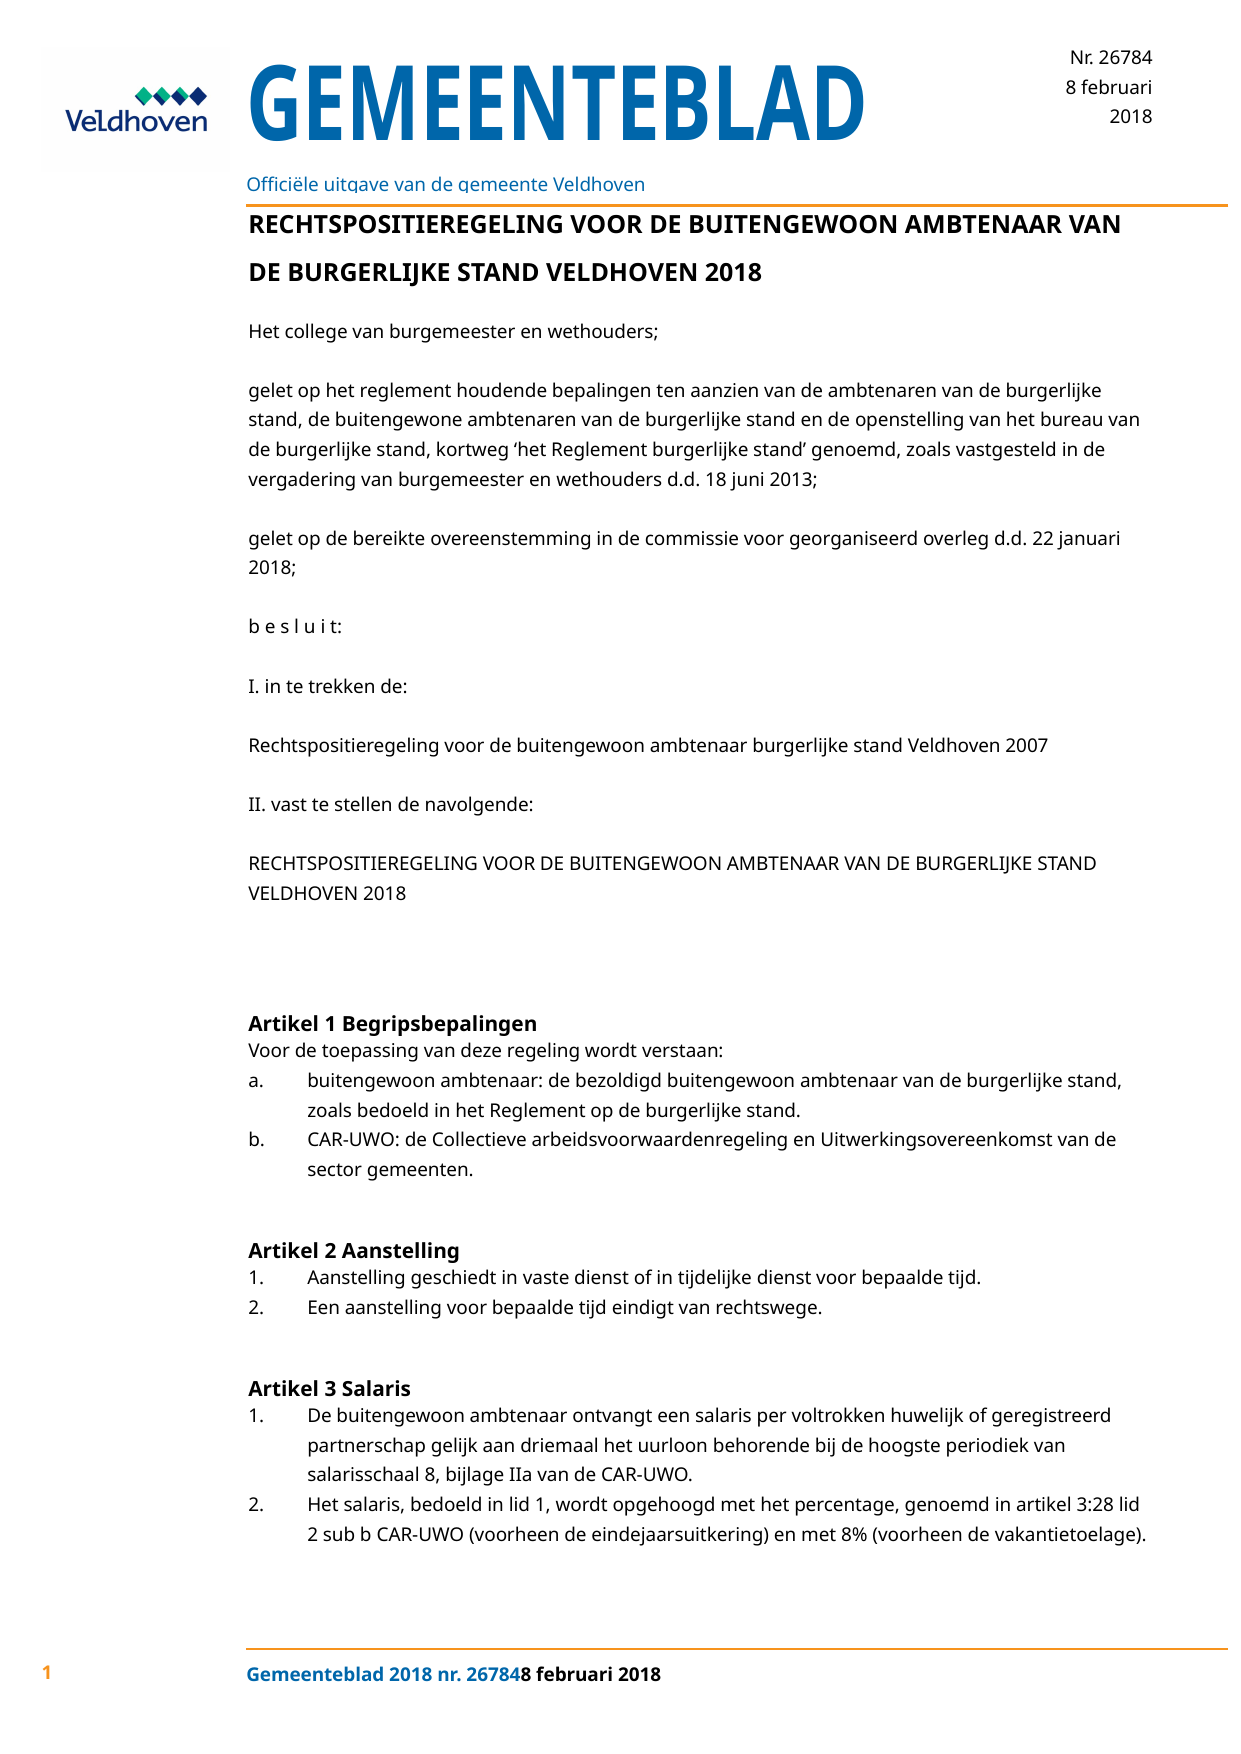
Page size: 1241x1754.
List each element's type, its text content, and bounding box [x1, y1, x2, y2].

list Een aanstelling voor bepaalde tijd eindigt van rechtswege. [248, 1294, 1152, 1320]
list Het salaris, bedoeld in lid 1, wordt opgehoogd met het percentage, genoemd in artikel 3:28 lid 2 sub b CAR-UWO (voorheen de eindejaarsuitkering) en met 8% (voorheen de vakantietoelage). [248, 1491, 1152, 1547]
list buitengewoon ambtenaar: de bezoldigd buitengewoon ambtenaar van de burgerlijke stand, zoals bedoeld in het Reglement op de burgerlijke stand. [248, 1067, 1152, 1123]
text Voor de toepassing van deze regeling wordt verstaan: [248, 1038, 1152, 1063]
text Artikel 1 Begripsbepalingen [248, 1009, 1152, 1038]
list CAR-UWO: de Collectieve arbeidsvoorwaardenregeling en Uitwerkingsovereenkomst van de sector gemeenten. [248, 1126, 1152, 1182]
text II. vast te stellen de navolgende: [248, 791, 1152, 817]
text gelet op het reglement houdende bepalingen ten aanzien van de ambtenaren van de burgerlijke stand, de buitengewone ambtenaren van de burgerlijke stand en de openstelling van het bureau van de burgerlijke stand, kortweg ‘het Reglement burgerlijke stand’ genoemd, zoals vastgesteld in de vergadering van burgemeester en wethouders d.d. 18 juni 2013; [248, 377, 1152, 492]
text gelet op de bereikte overeenstemming in de commissie voor georganiseerd overleg d.d. 22 januari 2018; [248, 525, 1152, 580]
text Rechtspositieregeling voor de buitengewoon ambtenaar burgerlijke stand Veldhoven 2007 [248, 732, 1152, 758]
text RECHTSPOSITIEREGELING VOOR DE BUITENGEWOON AMBTENAAR VAN DE BURGERLIJKE STAND VELDHOVEN 2018 [248, 850, 1152, 906]
text Artikel 2 Aanstelling [248, 1236, 1152, 1264]
text Het college van burgemeester en wethouders; [248, 318, 1152, 344]
list Aanstelling geschiedt in vaste dienst of in tijdelijke dienst voor bepaalde tijd. [248, 1264, 1152, 1290]
list De buitengewoon ambtenaar ontvangt een salaris per voltrokken huwelijk of geregistreerd partnerschap gelijk aan driemaal het uurloon behorende bij de hoogste periodiek van salarisschaal 8, bijlage IIa van de CAR-UWO. [248, 1402, 1152, 1487]
text Artikel 3 Salaris [248, 1374, 1152, 1402]
text RECHTSPOSITIEREGELING VOOR DE BUITENGEWOON AMBTENAAR VAN DE BURGERLIJKE STAND VELDHOVEN 2018 [248, 207, 1152, 288]
picture [41, 47, 231, 172]
text b e s l u i t: [248, 614, 1152, 639]
text I. in te trekken de: [248, 673, 1152, 699]
